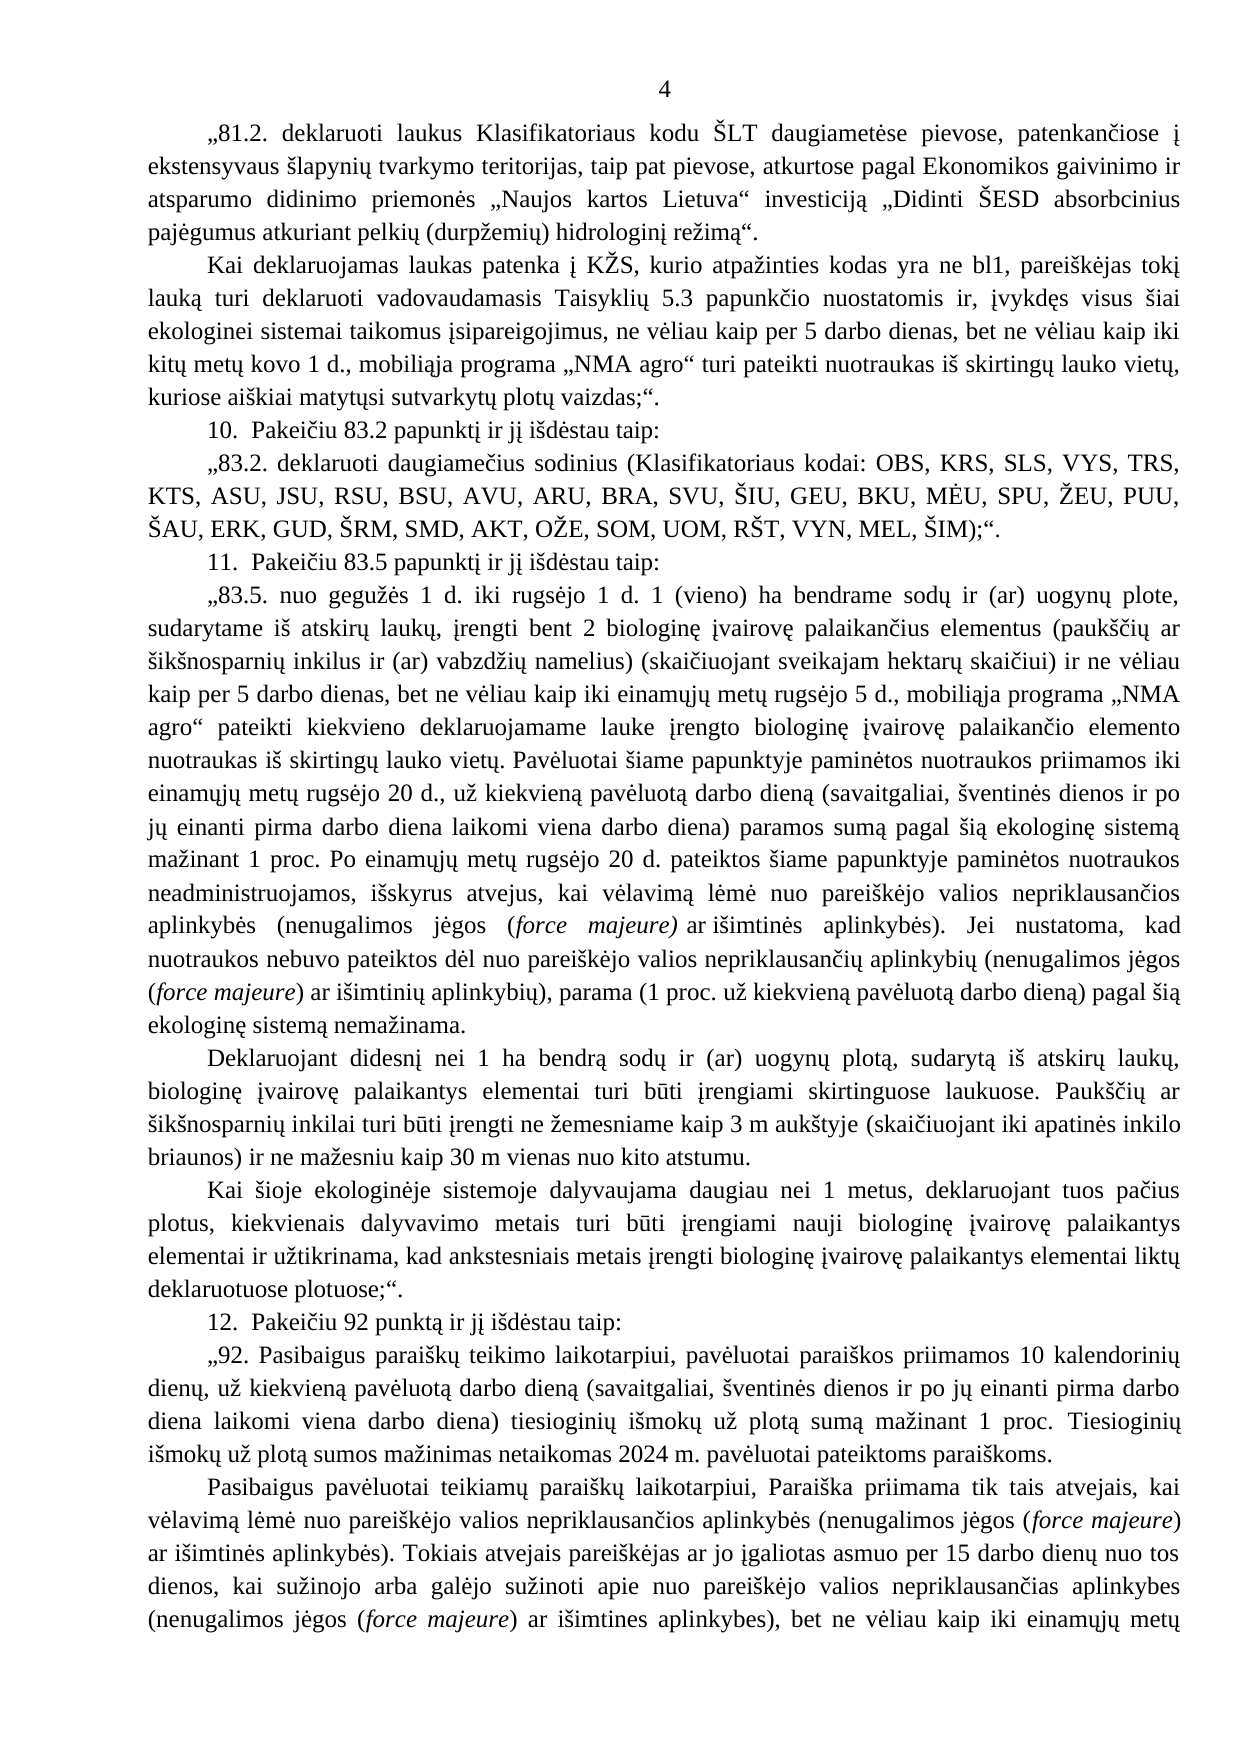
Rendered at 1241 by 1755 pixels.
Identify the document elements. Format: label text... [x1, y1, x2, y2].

text 12. Pakeičiu 92 punktą ir jį išdėstau taip: [148, 1307, 1181, 1336]
text Pasibaigus pavėluotai teikiamų paraiškų laikotarpiui, Paraiška priimama tik tais atvejais, kai vėlavimą lėmė nuo pareiškėjo valios nepriklausančios aplinkybės (nenugalimos jėgos (force majeure) ar išimtinės aplinkybės). Tokiais atvejais pareiškėjas ar jo įgaliotas asmuo per 15 darbo dienų nuo tos dienos, kai sužinojo arba galėjo sužinoti apie nuo pareiškėjo valios nepriklausančias aplinkybes (nenugalimos jėgos (force majeure) ar išimtines aplinkybes), bet ne vėliau kaip iki einamųjų metų [148, 1472, 1181, 1633]
text „81.2. deklaruoti laukus Klasifikatoriaus kodu ŠLT daugiametėse pievose, patenkančiose į ekstensyvaus šlapynių tvarkymo teritorijas, taip pat pievose, atkurtose pagal Ekonomikos gaivinimo ir atsparumo didinimo priemonės „Naujos kartos Lietuva“ investiciją „Didinti ŠESD absorbcinius pajėgumus atkuriant pelkių (durpžemių) hidrologinį režimą“. [148, 118, 1181, 246]
text „92. Pasibaigus paraiškų teikimo laikotarpiui, pavėluotai paraiškos priimamos 10 kalendorinių dienų, už kiekvieną pavėluotą darbo dieną (savaitgaliai, šventinės dienos ir po jų einanti pirma darbo diena laikomi viena darbo diena) tiesioginių išmokų už plotą sumą mažinant 1 proc. Tiesioginių išmokų už plotą sumos mažinimas netaikomas 2024 m. pavėluotai pateiktoms paraiškoms. [148, 1340, 1181, 1468]
text „83.5. nuo gegužės 1 d. iki rugsėjo 1 d. 1 (vieno) ha bendrame sodų ir (ar) uogynų plote, sudarytame iš atskirų laukų, įrengti bent 2 biologinę įvairovę palaikančius elementus (paukščių ar šikšnosparnių inkilus ir (ar) vabzdžių namelius) (skaičiuojant sveikajam hektarų skaičiui) ir ne vėliau kaip per 5 darbo dienas, bet ne vėliau kaip iki einamųjų metų rugsėjo 5 d., mobiliąja programa „NMA agro“ pateikti kiekvieno deklaruojamame lauke įrengto biologinę įvairovę palaikančio elemento nuotraukas iš skirtingų lauko vietų. Pavėluotai šiame papunktyje paminėtos nuotraukos priimamos iki einamųjų metų rugsėjo 20 d., už kiekvieną pavėluotą darbo dieną (savaitgaliai, šventinės dienos ir po jų einanti pirma darbo diena laikomi viena darbo diena) paramos sumą pagal šią ekologinę sistemą mažinant 1 proc. Po einamųjų metų rugsėjo 20 d. pateiktos šiame papunktyje paminėtos nuotraukos neadministruojamos, išskyrus atvejus, kai vėlavimą lėmė nuo pareiškėjo valios nepriklausančios aplinkybės (nenugalimos jėgos (force majeure) ar išimtinės aplinkybės). Jei nustatoma, kad nuotraukos nebuvo pateiktos dėl nuo pareiškėjo valios nepriklausančių aplinkybių (nenugalimos jėgos (force majeure) ar išimtinių aplinkybių), parama (1 proc. už kiekvieną pavėluotą darbo dieną) pagal šią ekologinę sistemą nemažinama. [148, 580, 1181, 1038]
text 11. Pakeičiu 83.5 papunktį ir jį išdėstau taip: [148, 547, 1181, 576]
text 10. Pakeičiu 83.2 papunktį ir jį išdėstau taip: [148, 415, 1181, 444]
text „83.2. deklaruoti daugiamečius sodinius (Klasifikatoriaus kodai: OBS, KRS, SLS, VYS, TRS, KTS, ASU, JSU, RSU, BSU, AVU, ARU, BRA, SVU, ŠIU, GEU, BKU, MĖU, SPU, ŽEU, PUU, ŠAU, ERK, GUD, ŠRM, SMD, AKT, OŽE, SOM, UOM, RŠT, VYN, MEL, ŠIM);“. [148, 448, 1181, 543]
text Deklaruojant didesnį nei 1 ha bendrą sodų ir (ar) uogynų plotą, sudarytą iš atskirų laukų, biologinę įvairovę palaikantys elementai turi būti įrengiami skirtinguose laukuose. Paukščių ar šikšnosparnių inkilai turi būti įrengti ne žemesniame kaip 3 m aukštyje (skaičiuojant iki apatinės inkilo briaunos) ir ne mažesniu kaip 30 m vienas nuo kito atstumu. [148, 1043, 1181, 1171]
text Kai šioje ekologinėje sistemoje dalyvaujama daugiau nei 1 metus, deklaruojant tuos pačius plotus, kiekvienais dalyvavimo metais turi būti įrengiami nauji biologinę įvairovę palaikantys elementai ir užtikrinama, kad ankstesniais metais įrengti biologinę įvairovę palaikantys elementai liktų deklaruotuose plotuose;“. [148, 1175, 1181, 1303]
text Kai deklaruojamas laukas patenka į KŽS, kurio atpažinties kodas yra ne bl1, pareiškėjas tokį lauką turi deklaruoti vadovaudamasis Taisyklių 5.3 papunkčio nuostatomis ir, įvykdęs visus šiai ekologinei sistemai taikomus įsipareigojimus, ne vėliau kaip per 5 darbo dienas, bet ne vėliau kaip iki kitų metų kovo 1 d., mobiliąja programa „NMA agro“ turi pateikti nuotraukas iš skirtingų lauko vietų, kuriose aiškiai matytųsi sutvarkytų plotų vaizdas;“. [148, 250, 1181, 411]
